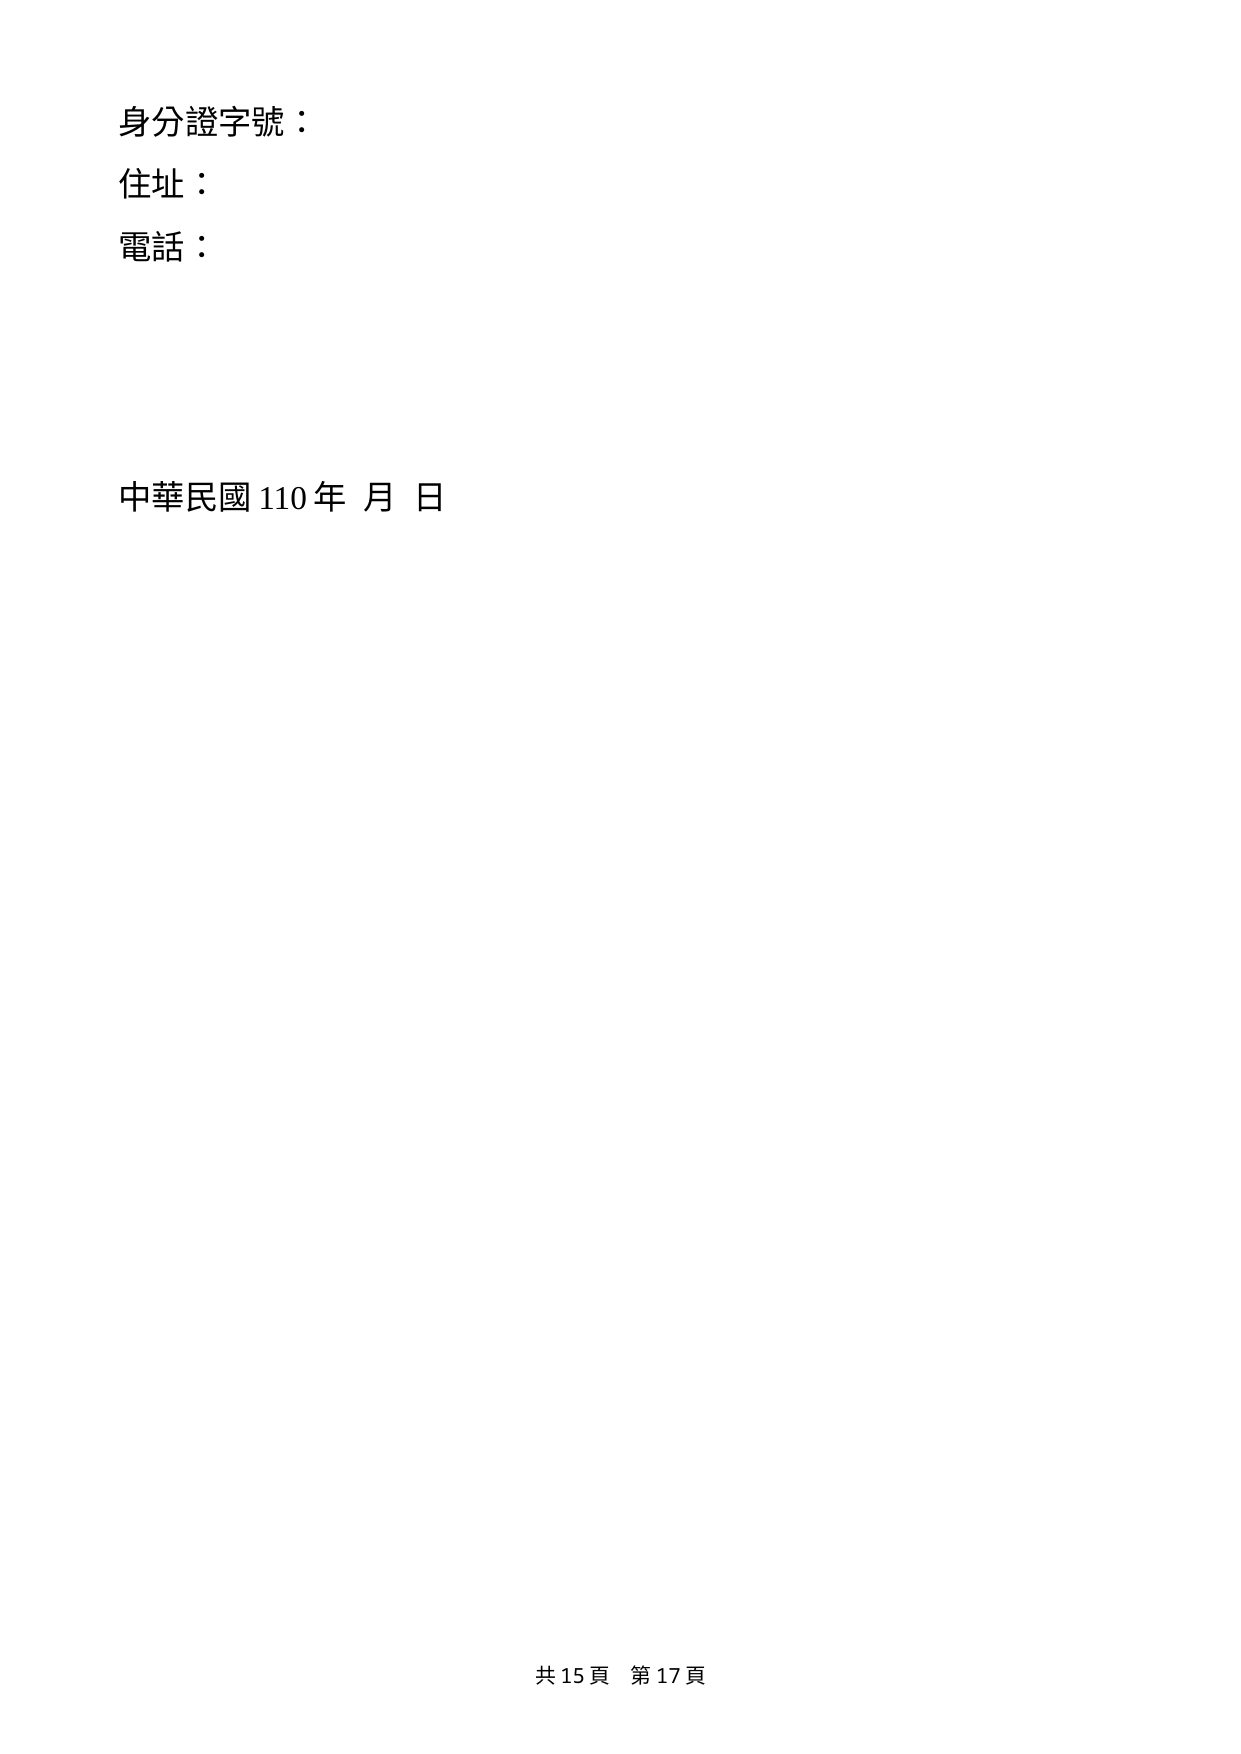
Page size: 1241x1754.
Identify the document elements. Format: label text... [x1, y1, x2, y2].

text 中華民國110年 月 日 [118, 453, 1122, 516]
text 身分證字號： [118, 78, 1122, 141]
text 住址： [118, 141, 1122, 203]
text 電話： [118, 203, 1122, 266]
